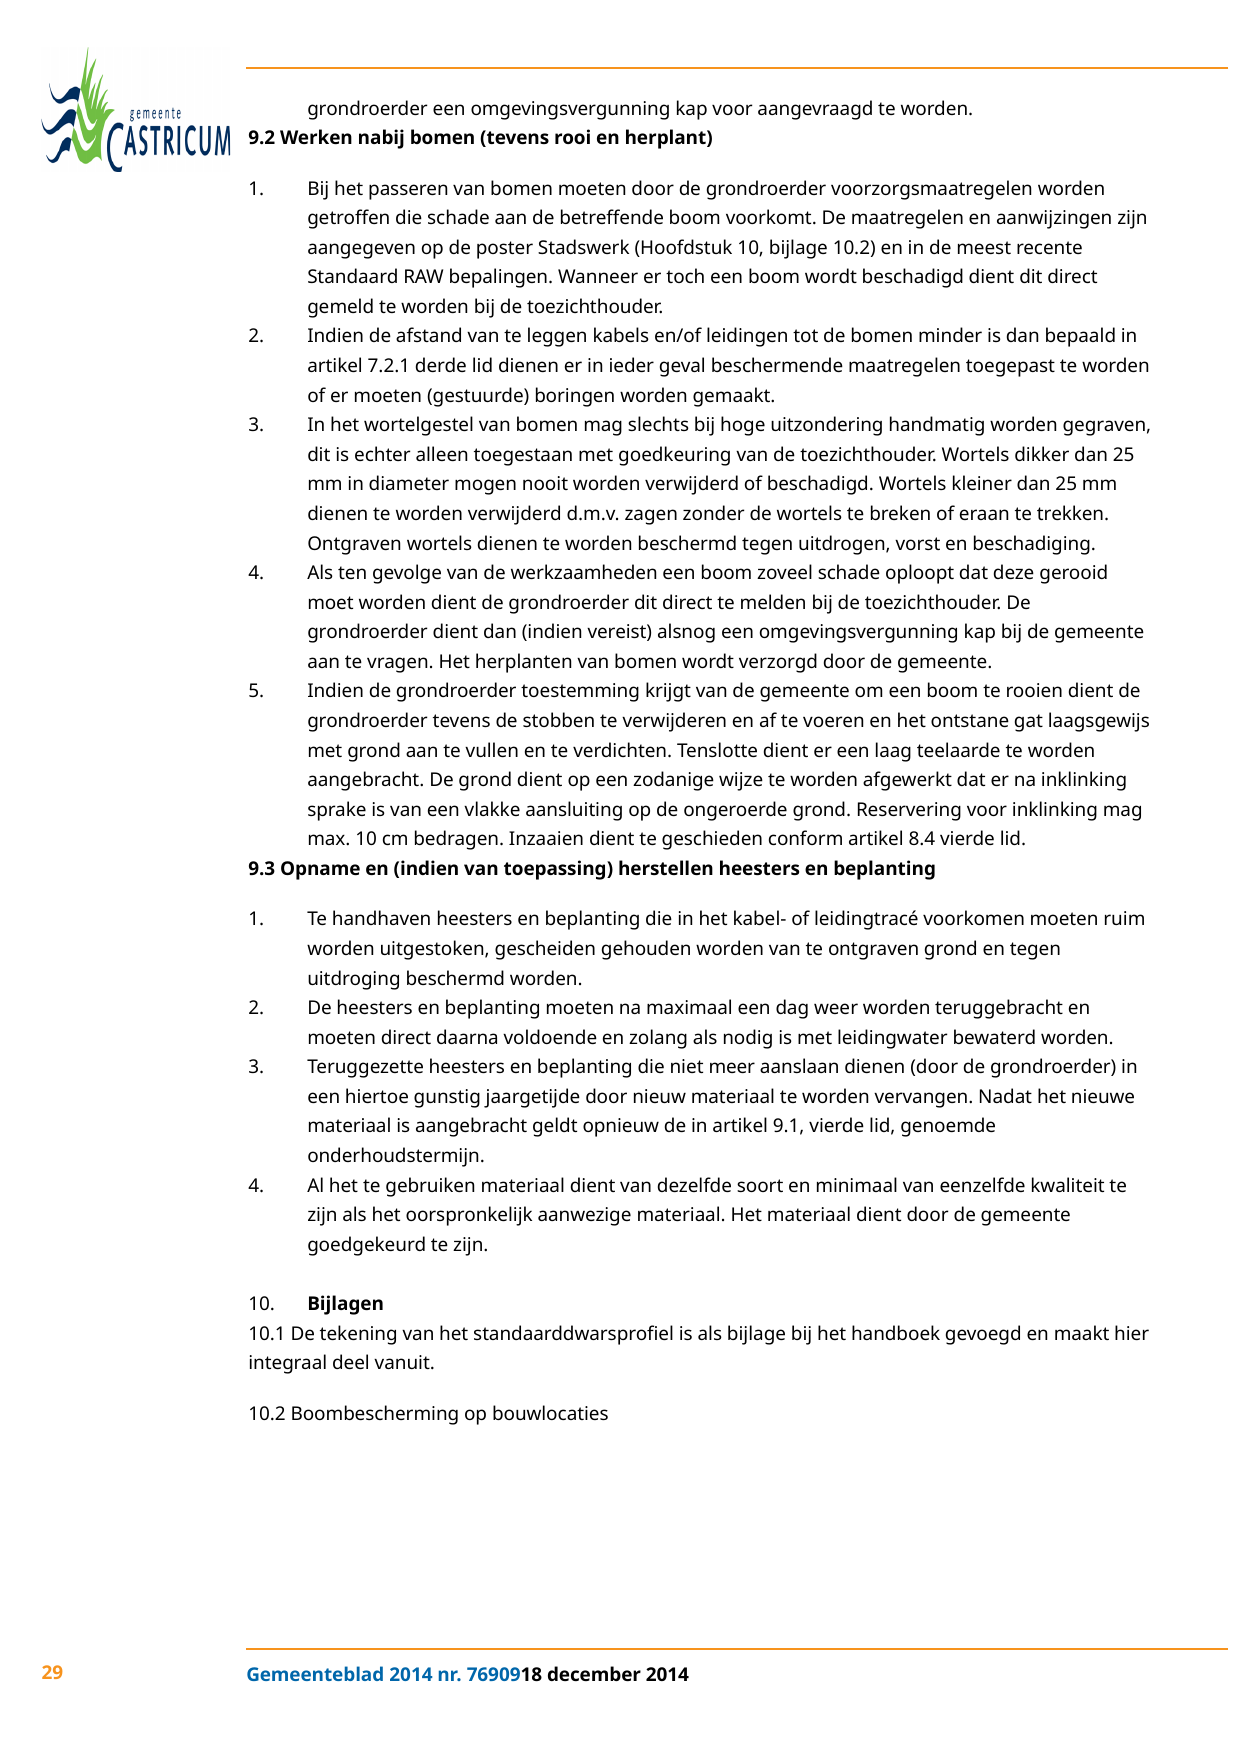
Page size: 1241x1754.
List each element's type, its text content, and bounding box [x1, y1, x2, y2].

text 9.2 Werken nabij bomen (tevens rooi en herplant) [248, 124, 1152, 150]
list Te handhaven heesters en beplanting die in het kabel- of leidingtracé voorkomen moeten ruim worden uitgestoken, gescheiden gehouden worden van te ontgraven grond en tegen uitdroging beschermd worden. [248, 906, 1152, 991]
list Als ten gevolge van de werkzaamheden een boom zoveel schade oploopt dat deze gerooid moet worden dient de grondroerder dit direct te melden bij de toezichthouder. De grondroerder dient dan (indien vereist) alsnog een omgevingsvergunning kap bij de gemeente aan te vragen. Het herplanten van bomen wordt verzorgd door de gemeente. [248, 559, 1152, 674]
list grondroerder een omgevingsvergunning kap voor aangevraagd te worden. [248, 95, 1152, 121]
text 10.1 De tekening van het standaarddwarsprofiel is als bijlage bij het handboek gevoegd en maakt hier integraal deel vanuit. [248, 1320, 1152, 1375]
list Al het te gebruiken materiaal dient van dezelfde soort en minimaal van eenzelfde kwaliteit te zijn als het oorspronkelijk aanwezige materiaal. Het materiaal dient door de gemeente goedgekeurd te zijn. [248, 1172, 1152, 1257]
list In het wortelgestel van bomen mag slechts bij hoge uitzondering handmatig worden gegraven, dit is echter alleen toegestaan met goedkeuring van de toezichthouder. Wortels dikker dan 25 mm in diameter mogen nooit worden verwijderd of beschadigd. Wortels kleiner dan 25 mm dienen te worden verwijderd d.m.v. zagen zonder de wortels te breken of eraan te trekken. Ontgraven wortels dienen te worden beschermd tegen uitdrogen, vorst en beschadiging. [248, 411, 1152, 556]
list Indien de afstand van te leggen kabels en/of leidingen tot de bomen minder is dan bepaald in artikel 7.2.1 derde lid dienen er in ieder geval beschermende maatregelen toegepast te worden of er moeten (gestuurde) boringen worden gemaakt. [248, 323, 1152, 408]
list Indien de grondroerder toestemming krijgt van de gemeente om een boom te rooien dient de grondroerder tevens de stobben te verwijderen en af te voeren en het ontstane gat laagsgewijs met grond aan te vullen en te verdichten. Tenslotte dient er een laag teelaarde te worden aangebracht. De grond dient op een zodanige wijze te worden afgewerkt dat er na inklinking sprake is van een vlakke aansluiting op de ongeroerde grond. Reservering voor inklinking mag max. 10 cm bedragen. Inzaaien dient te geschieden conform artikel 8.4 vierde lid. [248, 678, 1152, 851]
text 9.3 Opname en (indien van toepassing) herstellen heesters en beplanting [248, 855, 1152, 881]
list Bij het passeren van bomen moeten door de grondroerder voorzorgsmaatregelen worden getroffen die schade aan de betreffende boom voorkomt. De maatregelen en aanwijzingen zijn aangegeven op de poster Stadswerk (Hoofdstuk 10, bijlage 10.2) en in de meest recente Standaard RAW bepalingen. Wanneer er toch een boom wordt beschadigd dient dit direct gemeld te worden bij de toezichthouder. [248, 175, 1152, 319]
list De heesters en beplanting moeten na maximaal een dag weer worden teruggebracht en moeten direct daarna voldoende en zolang als nodig is met leidingwater bewaterd worden. [248, 994, 1152, 1050]
text 10.2 Boombescherming op bouwlocaties [248, 1400, 1152, 1426]
list Bijlagen [248, 1290, 1152, 1316]
picture [41, 47, 231, 172]
list Teruggezette heesters en beplanting die niet meer aanslaan dienen (door de grondroerder) in een hiertoe gunstig jaargetijde door nieuw materiaal te worden vervangen. Nadat het nieuwe materiaal is aangebracht geldt opnieuw de in artikel 9.1, vierde lid, genoemde onderhoudstermijn. [248, 1053, 1152, 1168]
